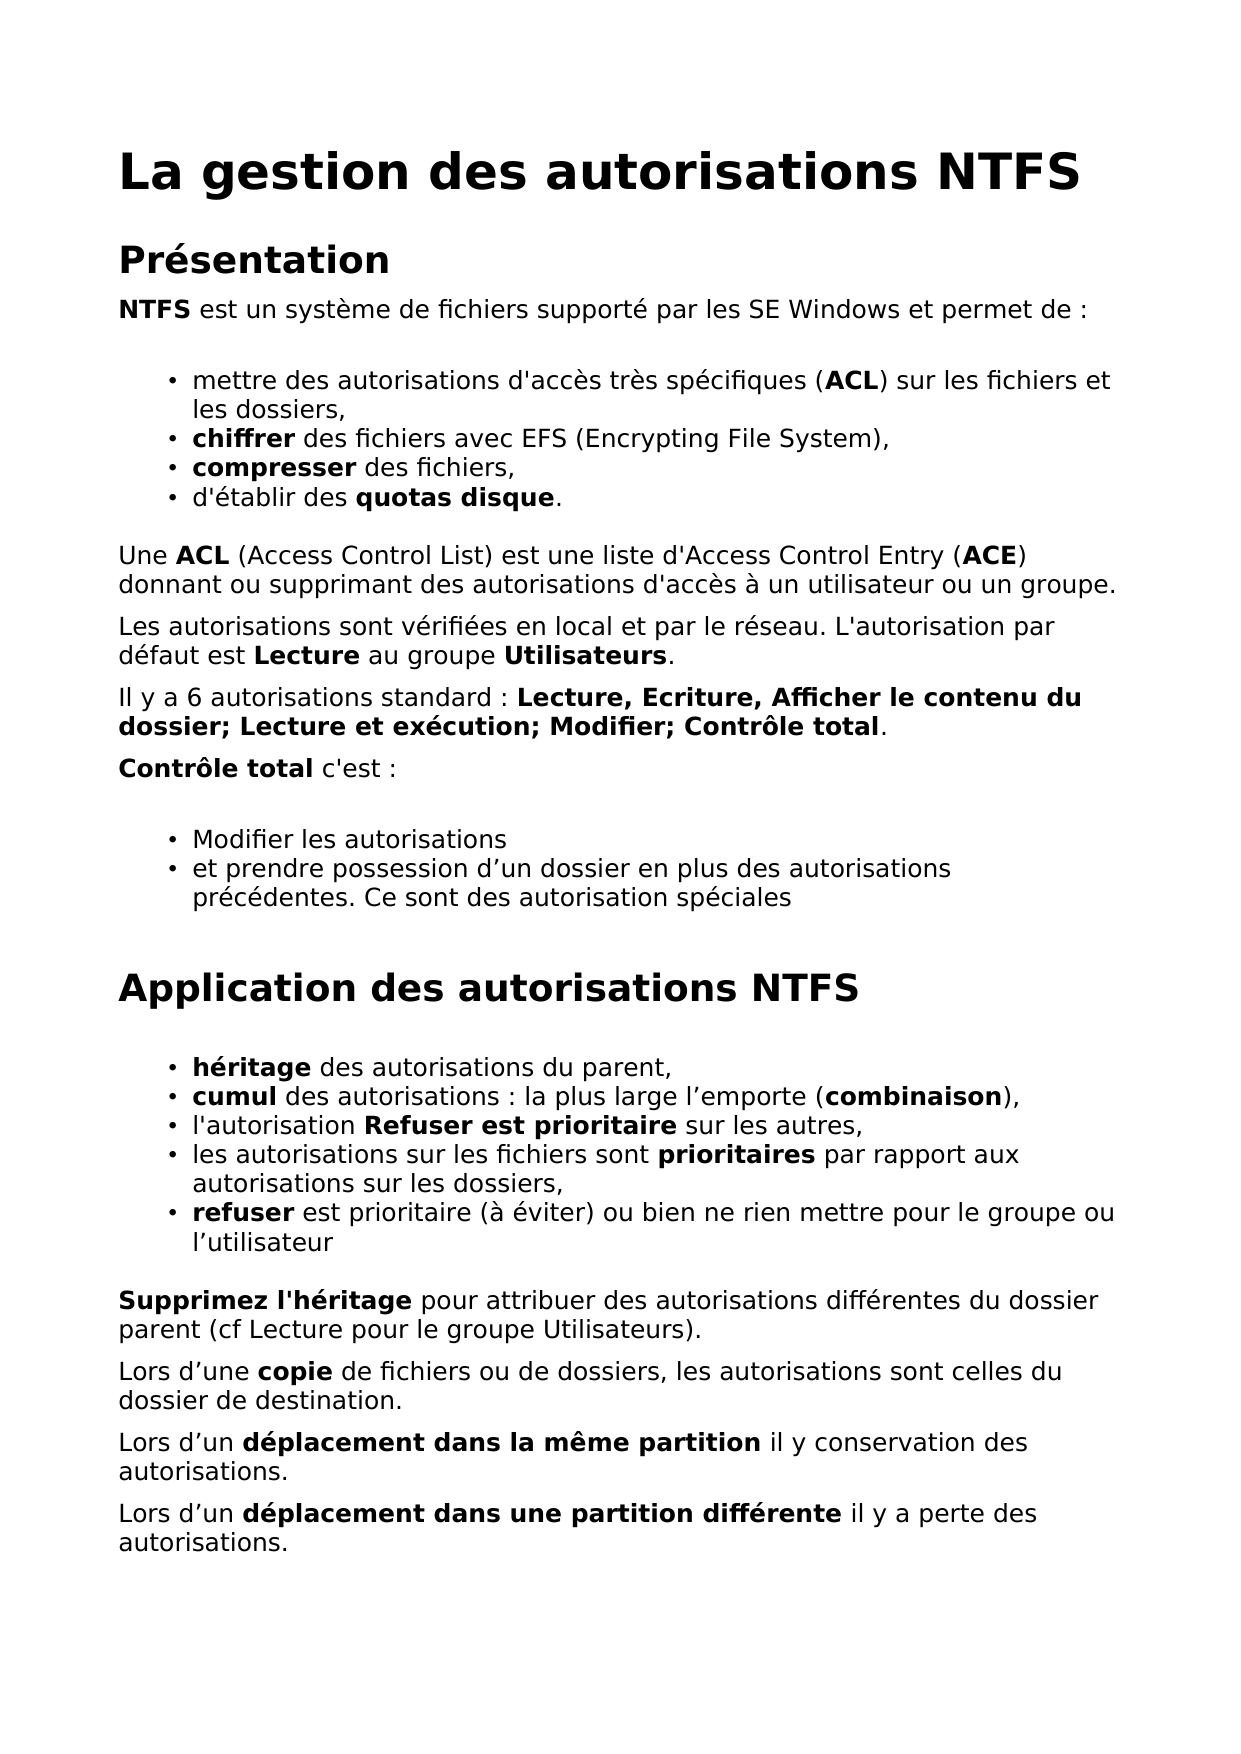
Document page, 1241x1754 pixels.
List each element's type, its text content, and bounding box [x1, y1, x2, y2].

list refuser est prioritaire (à éviter) ou bien ne rien mettre pour le groupe ou l’utilisateur [177, 1198, 1122, 1257]
list chiffrer des fichiers avec EFS (Encrypting File System), [177, 424, 1122, 454]
list mettre des autorisations d'accès très spécifiques (ACL) sur les fichiers et les dossiers, [177, 366, 1122, 424]
list d'établir des quotas disque. [177, 483, 1122, 512]
text Supprimez l'héritage pour attribuer des autorisations différentes du dossier parent (cf Lecture pour le groupe Utilisateurs). [118, 1286, 1122, 1345]
text Contrôle total c'est : [118, 754, 1122, 783]
subtitle Application des autorisations NTFS [118, 967, 1122, 1011]
list cumul des autorisations : la plus large l’emporte (combinaison), [177, 1082, 1122, 1111]
list Modifier les autorisations [177, 825, 1122, 854]
text Lors d’un déplacement dans la même partition il y conservation des autorisations. [118, 1428, 1122, 1486]
list héritage des autorisations du parent, [177, 1053, 1122, 1082]
text Lors d’un déplacement dans une partition différente il y a perte des autorisations. [118, 1499, 1122, 1557]
list et prendre possession d’un dossier en plus des autorisations précédentes. Ce sont des autorisation spéciales [177, 854, 1122, 913]
list l'autorisation Refuser est prioritaire sur les autres, [177, 1111, 1122, 1140]
list les autorisations sur les fichiers sont prioritaires par rapport aux autorisations sur les dossiers, [177, 1140, 1122, 1198]
list compresser des fichiers, [177, 454, 1122, 483]
text Les autorisations sont vérifiées en local et par le réseau. L'autorisation par défaut est Lecture au groupe Utilisateurs. [118, 612, 1122, 671]
text Une ACL (Access Control List) est une liste d'Access Control Entry (ACE) donnant ou supprimant des autorisations d'accès à un utilisateur ou un groupe. [118, 541, 1122, 600]
subtitle Présentation [118, 239, 1122, 282]
text Il y a 6 autorisations standard : Lecture, Ecriture, Afficher le contenu du dossier; Lecture et exécution; Modifier; Contrôle total. [118, 683, 1122, 741]
subtitle La gestion des autorisations NTFS [118, 143, 1122, 201]
text Lors d’une copie de fichiers ou de dossiers, les autorisations sont celles du dossier de destination. [118, 1357, 1122, 1416]
text NTFS est un système de fichiers supporté par les SE Windows et permet de : [118, 295, 1122, 324]
